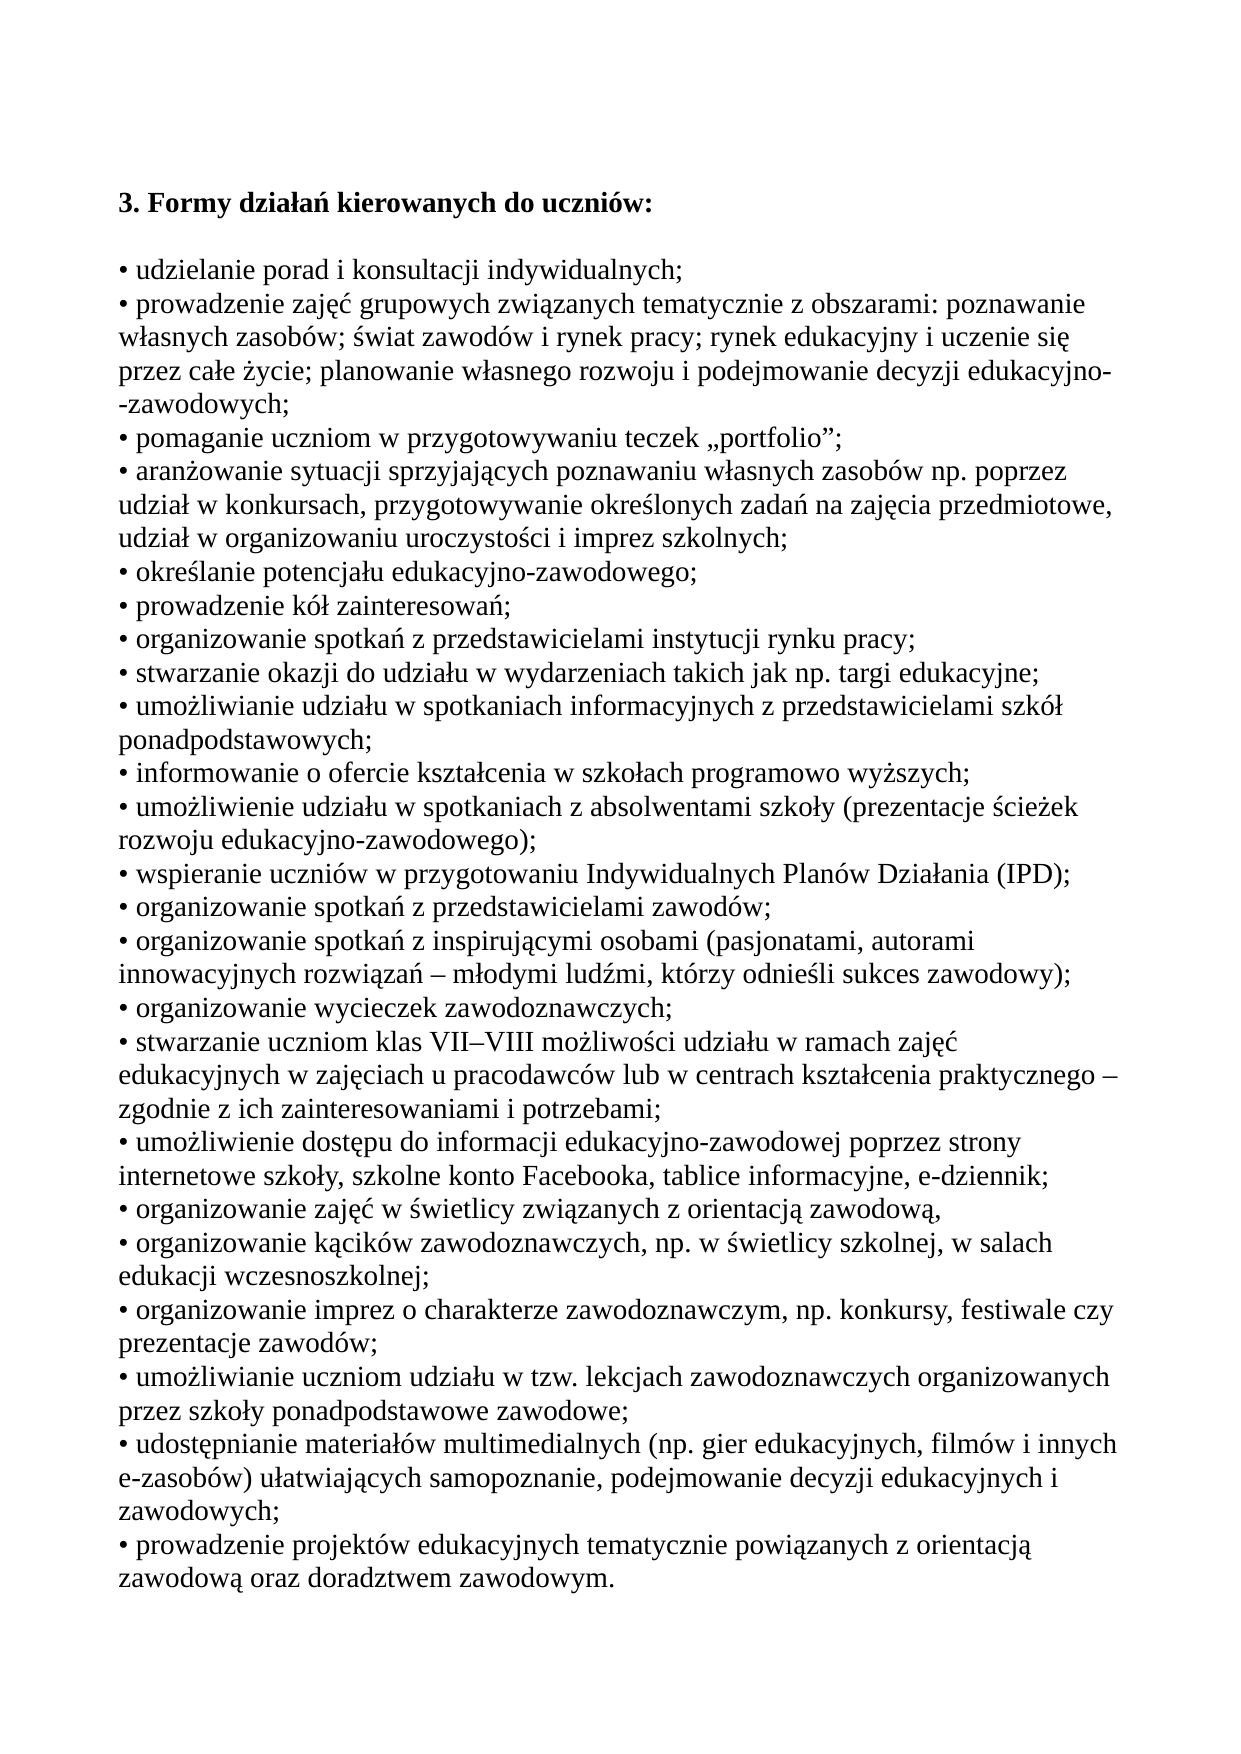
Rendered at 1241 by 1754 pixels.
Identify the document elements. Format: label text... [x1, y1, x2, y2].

text • określanie potencjału edukacyjno-zawodowego; [118, 554, 1122, 588]
text • organizowanie spotkań z przedstawicielami zawodów; [118, 889, 1122, 923]
text • stwarzanie uczniom klas VII–VIII możliwości udziału w ramach zajęć edukacyjnych w zajęciach u pracodawców lub w centrach kształcenia praktycznego – zgodnie z ich zainteresowaniami i potrzebami; [118, 1024, 1122, 1124]
text • informowanie o ofercie kształcenia w szkołach programowo wyższych; [118, 755, 1122, 789]
text • wspieranie uczniów w przygotowaniu Indywidualnych Planów Działania (IPD); [118, 856, 1122, 889]
text • stwarzanie okazji do udziału w wydarzeniach takich jak np. targi edukacyjne; [118, 655, 1122, 688]
text • prowadzenie kół zainteresowań; [118, 588, 1122, 621]
text 3. Formy działań kierowanych do uczniów: [118, 185, 1122, 219]
text • udzielanie porad i konsultacji indywidualnych; [118, 252, 1122, 286]
text • prowadzenie projektów edukacyjnych tematycznie powiązanych z orientacją zawodową oraz doradztwem zawodowym. [118, 1527, 1122, 1594]
text • organizowanie imprez o charakterze zawodoznawczym, np. konkursy, festiwale czy prezentacje zawodów; [118, 1292, 1122, 1359]
text • umożliwienie dostępu do informacji edukacyjno-zawodowej poprzez strony internetowe szkoły, szkolne konto Facebooka, tablice informacyjne, e-dziennik; [118, 1124, 1122, 1191]
text • prowadzenie zajęć grupowych związanych tematycznie z obszarami: poznawanie własnych zasobów; świat zawodów i rynek pracy; rynek edukacyjny i uczenie się przez całe życie; planowanie własnego rozwoju i podejmowanie decyzji edukacyjno- -zawodowych; [118, 286, 1122, 420]
text • udostępnianie materiałów multimedialnych (np. gier edukacyjnych, filmów i innych e-zasobów) ułatwiających samopoznanie, podejmowanie decyzji edukacyjnych i zawodowych; [118, 1426, 1122, 1527]
text • umożliwienie udziału w spotkaniach z absolwentami szkoły (prezentacje ścieżek rozwoju edukacyjno-zawodowego); [118, 789, 1122, 856]
text • umożliwianie uczniom udziału w tzw. lekcjach zawodoznawczych organizowanych przez szkoły ponadpodstawowe zawodowe; [118, 1359, 1122, 1426]
text • organizowanie spotkań z inspirującymi osobami (pasjonatami, autorami innowacyjnych rozwiązań – młodymi ludźmi, którzy odnieśli sukces zawodowy); [118, 923, 1122, 990]
text • umożliwianie udziału w spotkaniach informacyjnych z przedstawicielami szkół ponadpodstawowych; [118, 688, 1122, 755]
text • organizowanie spotkań z przedstawicielami instytucji rynku pracy; [118, 621, 1122, 655]
text • pomaganie uczniom w przygotowywaniu teczek „portfolio”; [118, 420, 1122, 453]
text • organizowanie wycieczek zawodoznawczych; [118, 990, 1122, 1024]
text • aranżowanie sytuacji sprzyjających poznawaniu własnych zasobów np. poprzez udział w konkursach, przygotowywanie określonych zadań na zajęcia przedmiotowe, udział w organizowaniu uroczystości i imprez szkolnych; [118, 453, 1122, 554]
text • organizowanie zajęć w świetlicy związanych z orientacją zawodową, [118, 1191, 1122, 1225]
text • organizowanie kącików zawodoznawczych, np. w świetlicy szkolnej, w salach edukacji wczesnoszkolnej; [118, 1225, 1122, 1292]
